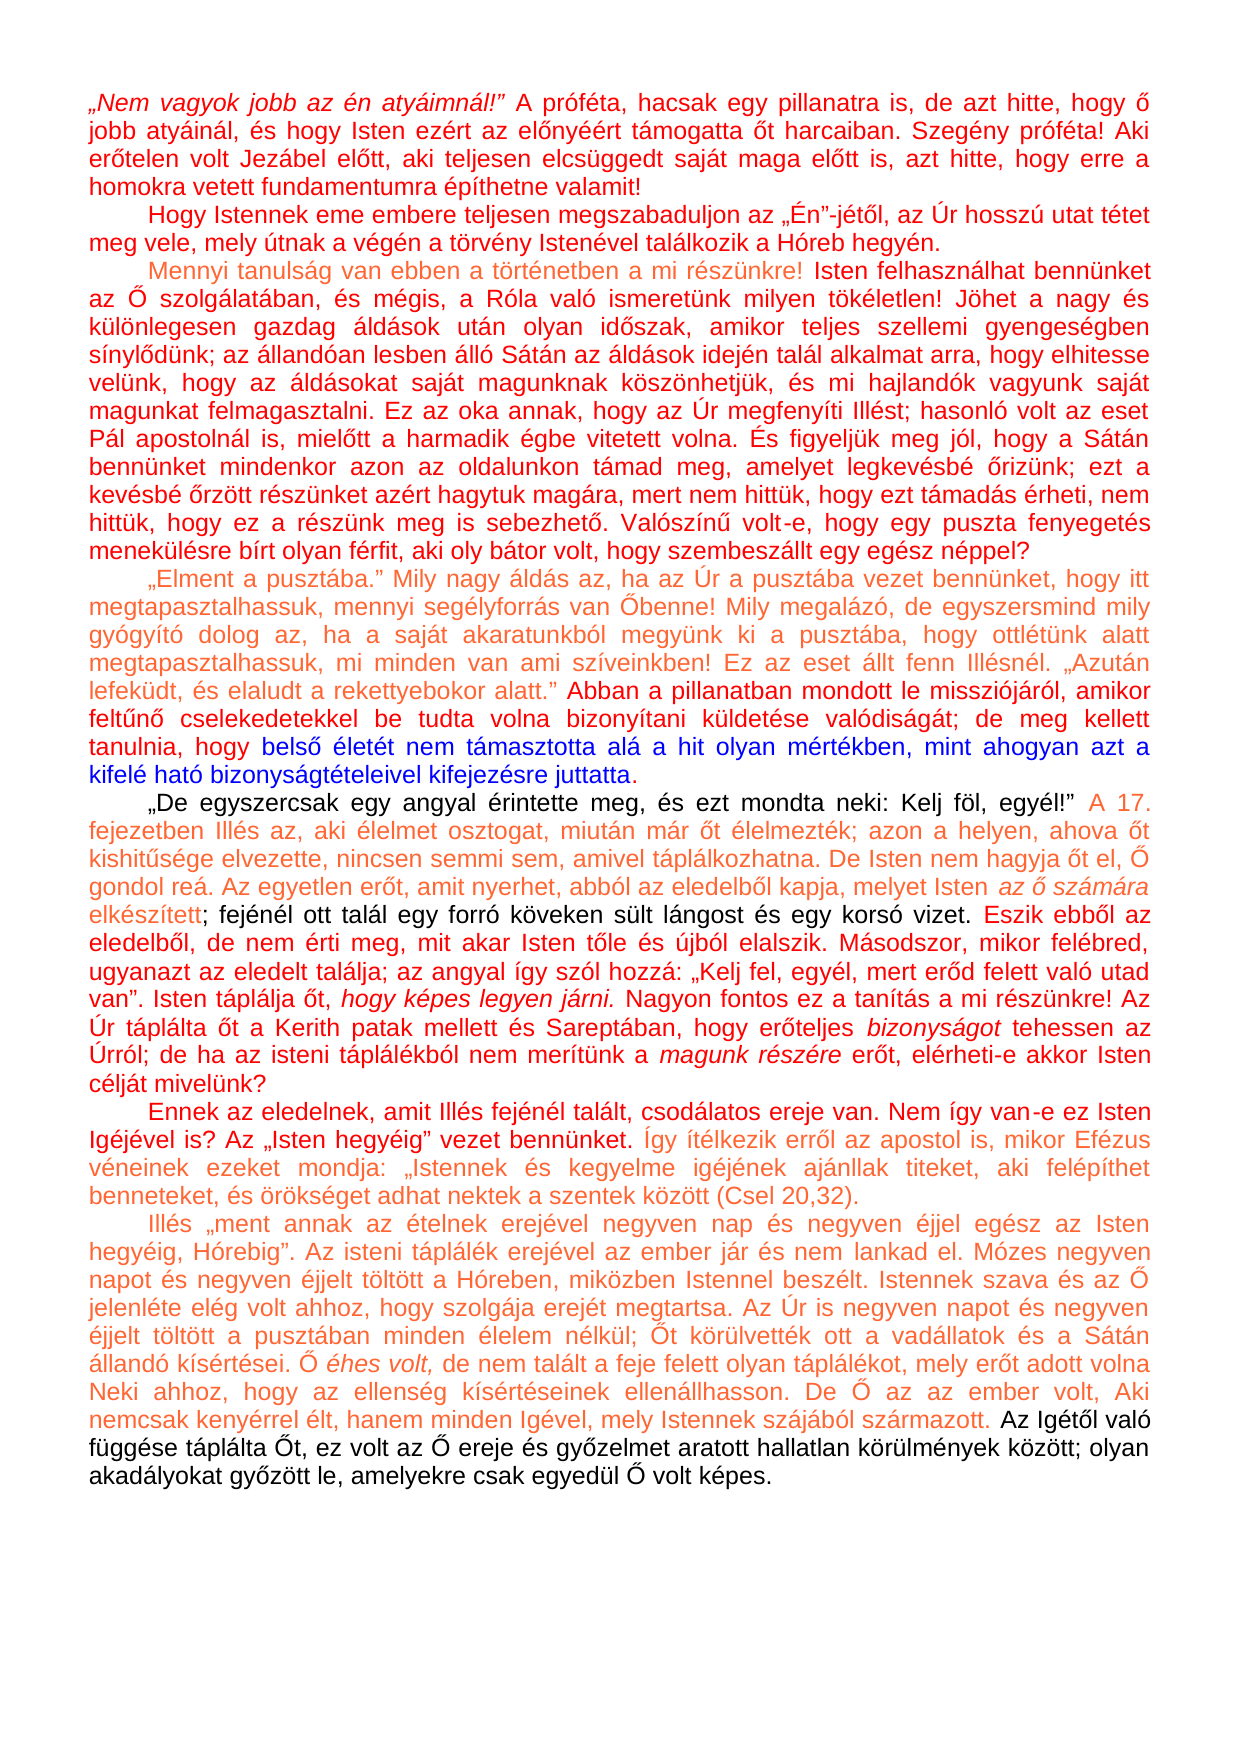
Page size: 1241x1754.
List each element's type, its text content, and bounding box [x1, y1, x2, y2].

text „Elment a pusztába.” Mily nagy áldás az, ha az Úr a pusztába vezet bennünket, hogy itt megtapasztalhassuk, mennyi segélyforrás van Őbenne! Mily megalázó, de egyszersmind mily gyógyító dolog az, ha a saját akaratunkból megyünk ki a pusztába, hogy ottlétünk alatt megtapasztalhassuk, mi minden van ami szíveinkben! Ez az eset állt fenn Illésnél. „Azután lefeküdt, és elaludt a rekettyebokor alatt.” Abban a pillanatban mondott le missziójáról, amikor feltűnő cselekedetekkel be tudta volna bizonyítani küldetése valódiságát; de meg kellett tanulnia, hogy belső életét nem támasztotta alá a hit olyan mértékben, mint ahogyan azt a kifelé ható bizonyságtételeivel kifejezésre juttatta. [88, 565, 1152, 789]
text Mennyi tanulság van ebben a történetben a mi részünkre! Isten felhasználhat bennünket az Ő szolgálatában, és mégis, a Róla való ismeretünk milyen tökéletlen! Jöhet a nagy és különlegesen gazdag áldások után olyan időszak, amikor teljes szellemi gyengeségben sínylődünk; az állandóan lesben álló Sátán az áldások idején talál alkalmat arra, hogy elhitesse velünk, hogy az áldásokat saját magunknak köszönhetjük, és mi hajlandók vagyunk saját magunkat felmagasztalni. Ez az oka annak, hogy az Úr megfenyíti Illést; hasonló volt az eset Pál apostolnál is, mielőtt a harmadik égbe vitetett volna. És figyeljük meg jól, hogy a Sátán bennünket mindenkor azon az oldalunkon támad meg, amelyet legkevésbé őrizünk; ezt a kevésbé őrzött részünket azért hagytuk magára, mert nem hittük, hogy ezt támadás érheti, nem hittük, hogy ez a részünk meg is sebezhető. Valószínű volt‑e, hogy egy puszta fenyegetés menekülésre bírt olyan férfit, aki oly bátor volt, hogy szembeszállt egy egész néppel? [88, 257, 1152, 565]
text Illés „ment annak az ételnek erejével negyven nap és negyven éjjel egész az Isten hegyéig, Hórebig”. Az isteni táplálék erejével az ember jár és nem lankad el. Mózes negyven napot és negyven éjjelt töltött a Hóreben, miközben Istennel beszélt. Istennek szava és az Ő jelenléte elég volt ahhoz, hogy szolgája erejét megtartsa. Az Úr is negyven napot és negyven éjjelt töltött a pusztában minden élelem nélkül; Őt körülvették ott a vadállatok és a Sátán állandó kísértései. Ő éhes volt, de nem talált a feje felett olyan táplálékot, mely erőt adott volna Neki ahhoz, hogy az ellenség kísértéseinek ellenállhasson. De Ő az az ember volt, Aki nemcsak kenyérrel élt, hanem minden Igével, mely Istennek szájából származott. Az Igétől való függése táplálta Őt, ez volt az Ő ereje és győzelmet aratott hallatlan körülmények között; olyan akadályokat győzött le, amelyekre csak egyedül Ő volt képes. [88, 1209, 1152, 1489]
text Hogy Istennek eme embere teljesen megszabaduljon az „Én”-jétől, az Úr hosszú utat tétet meg vele, mely útnak a végén a törvény Istenével találkozik a Hóreb hegyén. [88, 201, 1152, 257]
text Ennek az eledelnek, amit Illés fejénél talált, csodálatos ereje van. Nem így van‑e ez Isten Igéjével is? Az „Isten hegyéig” vezet bennünket. Így ítélkezik erről az apostol is, mikor Efézus véneinek ezeket mondja: „Istennek és kegyelme igéjének ajánllak titeket, aki felépíthet benneteket, és örökséget adhat nektek a szentek között (Csel 20,32). [88, 1097, 1152, 1209]
text „Nem vagyok jobb az én atyáimnál!” A próféta, hacsak egy pillanatra is, de azt hitte, hogy ő jobb atyáinál, és hogy Isten ezért az előnyéért támogatta őt harcaiban. Szegény próféta! Aki erőtelen volt Jezábel előtt, aki teljesen elcsüggedt saját maga előtt is, azt hitte, hogy erre a homokra vetett fundamentumra építhetne valamit! [88, 88, 1152, 201]
text „De egyszercsak egy angyal érintette meg, és ezt mondta neki: Kelj föl, egyél!” A 17. fejezetben Illés az, aki élelmet osztogat, miután már őt élelmezték; azon a helyen, ahova őt kishitűsége elvezette, nincsen semmi sem, amivel táplálkozhatna. De Isten nem hagyja őt el, Ő gondol reá. Az egyetlen erőt, amit nyerhet, abból az eledelből kapja, melyet Isten az ő számára elkészített; fejénél ott talál egy forró köveken sült lángost és egy korsó vizet. Eszik ebből az eledelből, de nem érti meg, mit akar Isten tőle és újból elalszik. Másodszor, mikor felébred, ugyanazt az eledelt találja; az angyal így szól hozzá: „Kelj fel, egyél, mert erőd felett való utad van”. Isten táplálja őt, hogy képes legyen járni. Nagyon fontos ez a tanítás a mi részünkre! Az Úr táplálta őt a Kerith patak mellett és Sareptában, hogy erőteljes bizonyságot tehessen az Úrról; de ha az isteni táplálékból nem merítünk a magunk részére erőt, elérheti‑e akkor Isten célját mivelünk? [88, 789, 1152, 1097]
